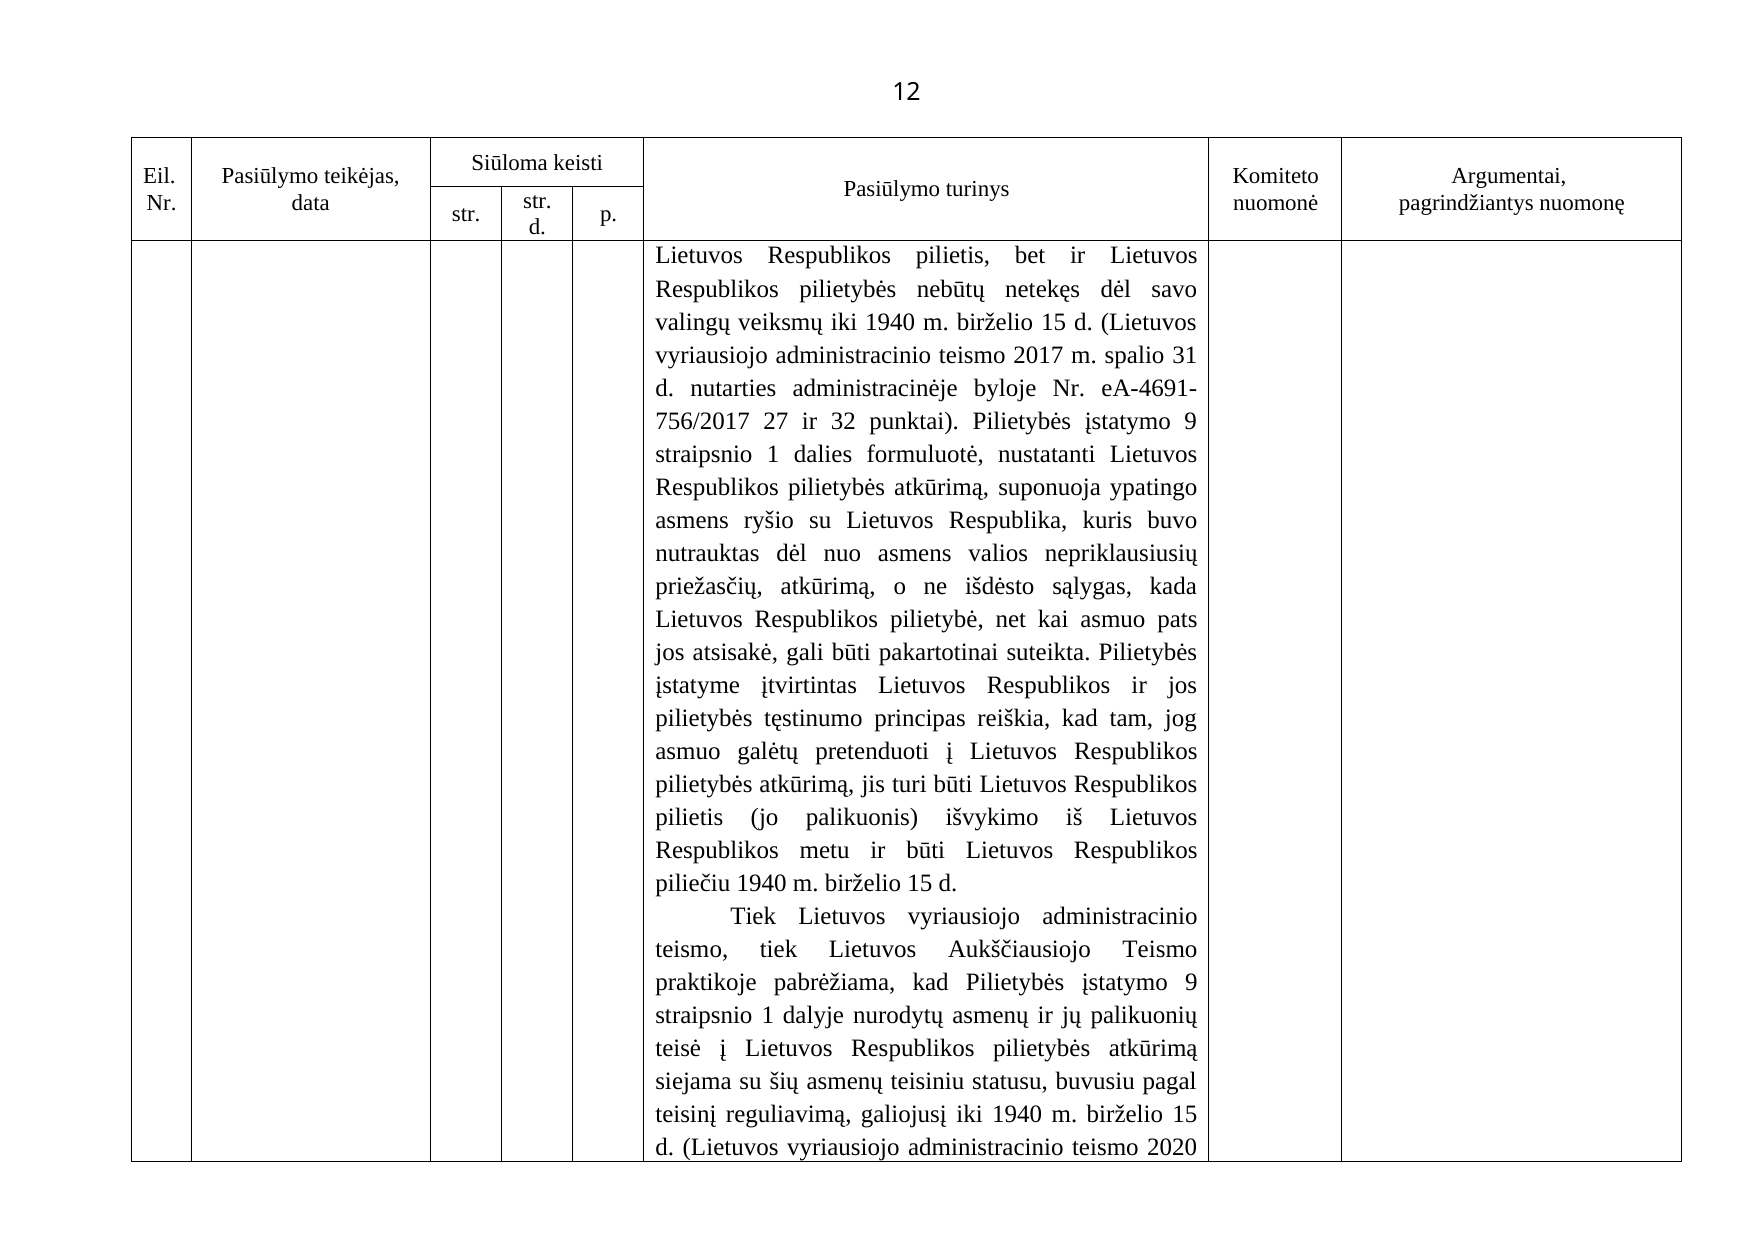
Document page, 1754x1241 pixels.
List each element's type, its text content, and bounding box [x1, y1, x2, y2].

table_header Pasiūlymo teikėjas, data [192, 138, 430, 239]
table_cell p. [573, 187, 643, 239]
table_cell [1209, 241, 1341, 1161]
table_header Komiteto nuomonė [1209, 138, 1341, 239]
table_cell str. d. [502, 187, 572, 239]
table_cell [132, 241, 191, 1161]
table_cell Lietuvos Respublikos pilietis, bet ir Lietuvos Respublikos pilietybės nebūtų netekęs dėl savo valingų veiksmų iki 1940 m. birželio 15 d. (Lietuvos vyriausiojo administracinio teismo 2017 m. spalio 31 d. nutarties administracinėje byloje Nr. eA-4691-756/2017 27 ir 32 punktai). Pilietybės įstatymo 9 straipsnio 1 dalies formuluotė, nustatanti Lietuvos Respublikos pilietybės atkūrimą, suponuoja ypatingo asmens ryšio su Lietuvos Respublika, kuris buvo nutrauktas dėl nuo asmens valios nepriklausiusių priežasčių, atkūrimą, o ne išdėsto sąlygas, kada Lietuvos Respublikos pilietybė, net kai asmuo pats jos atsisakė, gali būti pakartotinai suteikta. Pilietybės įstatyme įtvirtintas Lietuvos Respublikos ir jos pilietybės tęstinumo principas reiškia, kad tam, jog asmuo galėtų pretenduoti į Lietuvos Respublikos pilietybės atkūrimą, jis turi būti Lietuvos Respublikos pilietis (jo palikuonis) išvykimo iš Lietuvos Respublikos metu ir būti Lietuvos Respublikos piliečiu 1940 m. birželio 15 d. Tiek Lietuvos vyriausiojo administracinio teismo, tiek Lietuvos Aukščiausiojo Teismo praktikoje pabrėžiama, kad Pilietybės įstatymo 9 straipsnio 1 dalyje nurodytų asmenų ir jų palikuonių teisė į Lietuvos Respublikos pilietybės atkūrimą siejama su šių asmenų teisiniu statusu, buvusiu pagal teisinį reguliavimą, galiojusį iki 1940 m. birželio 15 d. (Lietuvos vyriausiojo administracinio teismo 2020 [644, 241, 1208, 1161]
table_cell [1342, 241, 1681, 1161]
table_cell str. [431, 187, 501, 239]
table_header Siūloma keisti [431, 138, 643, 186]
table_cell [573, 241, 643, 1161]
table_cell [431, 241, 501, 1161]
table_cell [192, 241, 430, 1161]
table_cell [502, 241, 572, 1161]
table_header Argumentai, pagrindžiantys nuomonę [1342, 138, 1681, 239]
table_header Eil. Nr. [132, 138, 191, 239]
table_header Pasiūlymo turinys [644, 138, 1208, 239]
